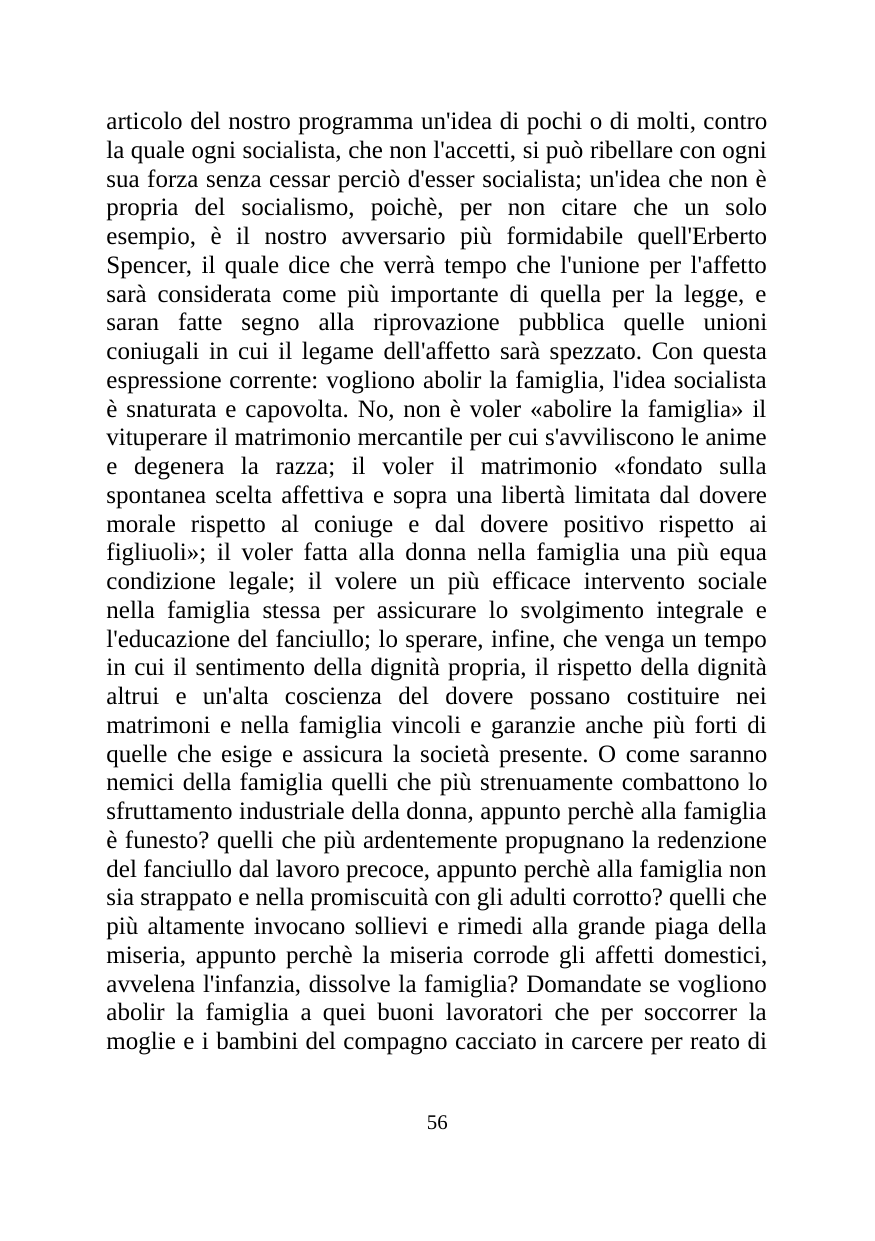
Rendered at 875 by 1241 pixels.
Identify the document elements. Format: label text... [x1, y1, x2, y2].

text articolo del nostro programma un'idea di pochi o di molti, contro la quale ogni socialista, che non l'accetti, si può ribellare con ogni sua forza senza cessar perciò d'esser socialista; un'idea che non è propria del socialismo, poichè, per non citare che un solo esempio, è il nostro avversario più formidabile quell'Erberto Spencer, il quale dice che verrà tempo che l'unione per l'affetto sarà considerata come più importante di quella per la legge, e saran fatte segno alla riprovazione pubblica quelle unioni coniugali in cui il legame dell'affetto sarà spezzato. Con questa espressione corrente: vogliono abolir la famiglia, l'idea socialista è snaturata e capovolta. No, non è voler «abolire la famiglia» il vituperare il matrimonio mercantile per cui s'avviliscono le anime e degenera la razza; il voler il matrimonio «fondato sulla spontanea scelta affettiva e sopra una libertà limitata dal dovere morale rispetto al coniuge e dal dovere positivo rispetto ai figliuoli»; il voler fatta alla donna nella famiglia una più equa condizione legale; il volere un più efficace intervento sociale nella famiglia stessa per assicurare lo svolgimento integrale e l'educazione del fanciullo; lo sperare, infine, che venga un tempo in cui il sentimento della dignità propria, il rispetto della dignità altrui e un'alta coscienza del dovere possano costituire nei matrimoni e nella famiglia vincoli e garanzie anche più forti di quelle che esige e assicura la società presente. O come saranno nemici della famiglia quelli che più strenuamente combattono lo sfruttamento industriale della donna, appunto perchè alla famiglia è funesto? quelli che più ardentemente propugnano la redenzione del fanciullo dal lavoro precoce, appunto perchè alla famiglia non sia strappato e nella promiscuità con gli adulti corrotto? quelli che più altamente invocano sollievi e rimedi alla grande piaga della miseria, appunto perchè la miseria corrode gli affetti domestici, avvelena l'infanzia, dissolve la famiglia? Domandate se vogliono abolir la famiglia a quei buoni lavoratori che per soccorrer la moglie e i bambini del compagno cacciato in carcere per reato di [106, 106, 768, 1055]
